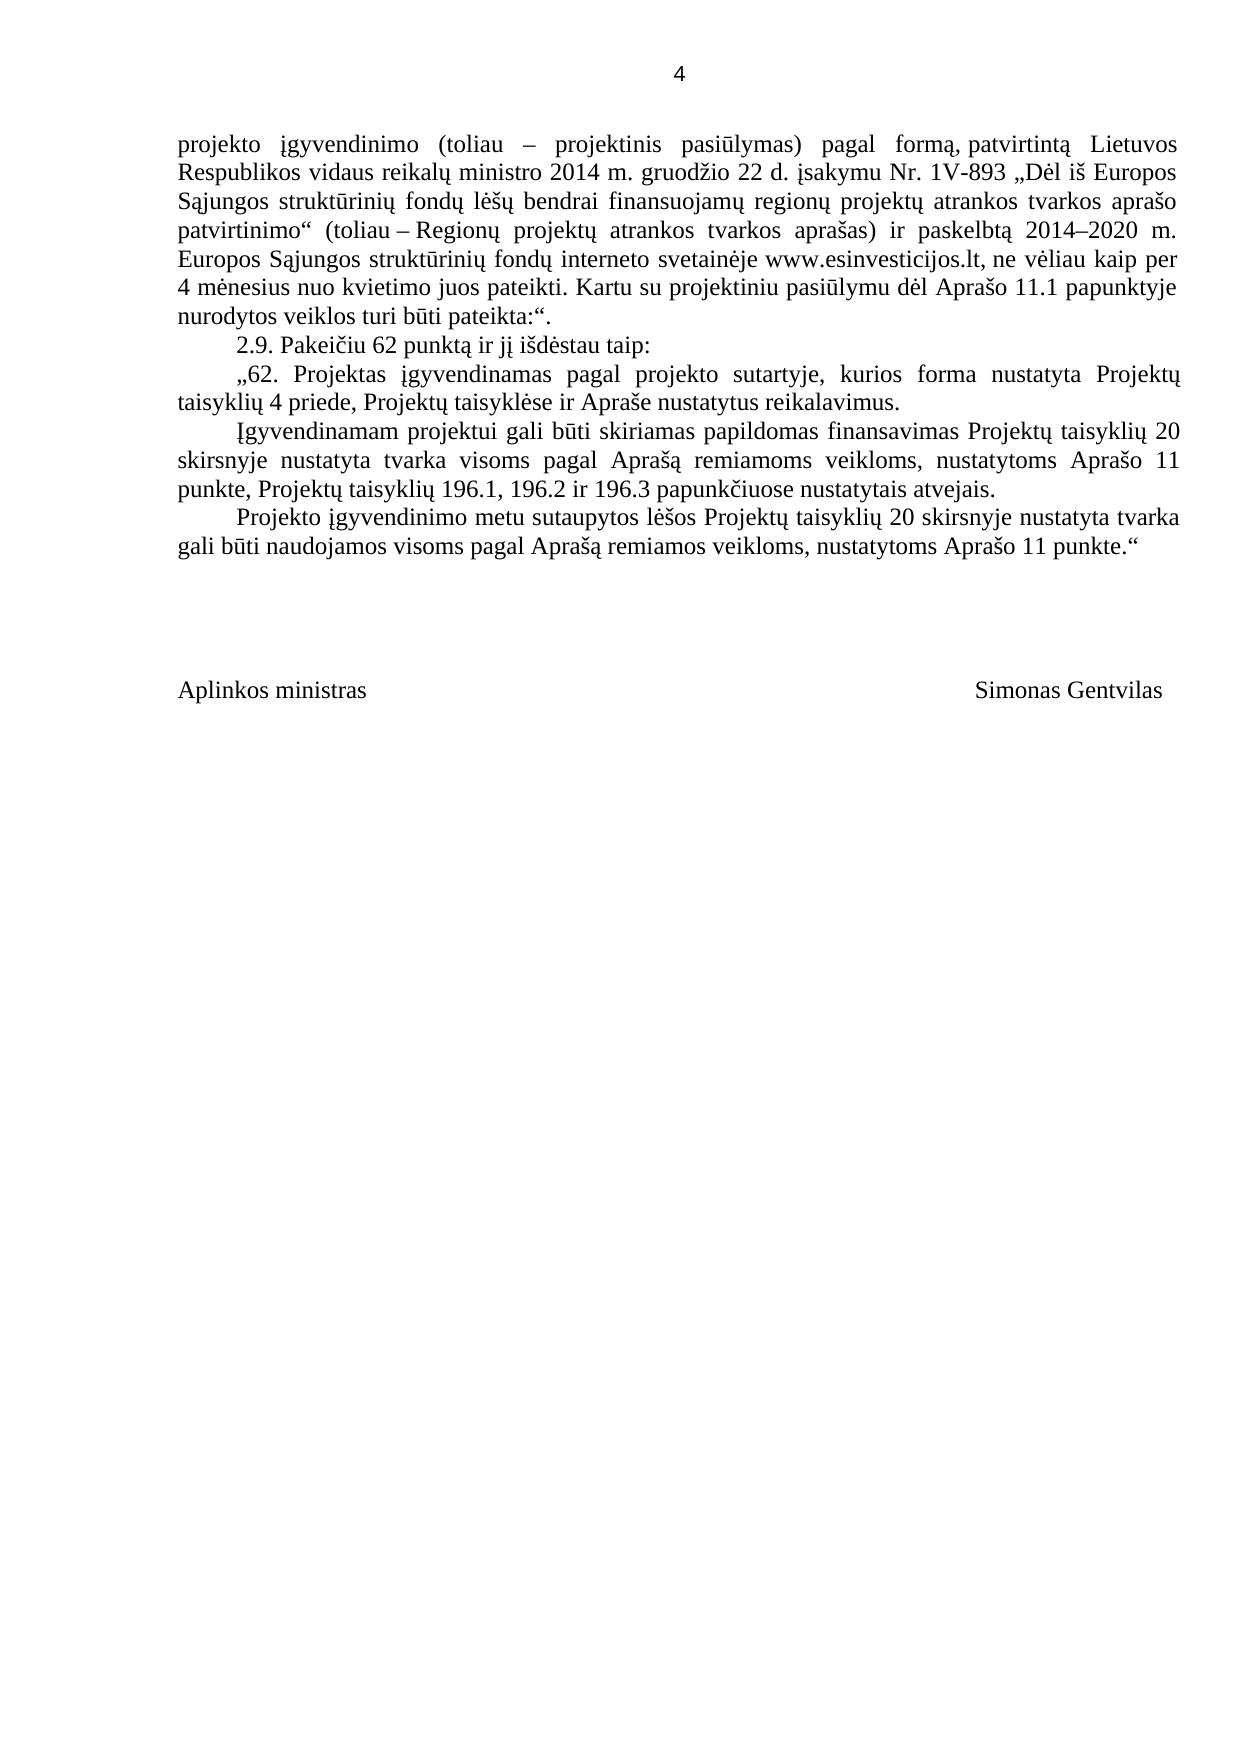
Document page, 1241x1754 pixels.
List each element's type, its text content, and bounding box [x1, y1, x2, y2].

text Projekto įgyvendinimo metu sutaupytos lėšos Projektų taisyklių 20 skirsnyje nustatyta tvarka gali būti naudojamos visoms pagal Aprašą remiamos veikloms, nustatytoms Aprašo 11 punkte.“ [177, 502, 1181, 560]
text 2.9. Pakeičiu 62 punktą ir jį išdėstau taip: [177, 330, 1177, 359]
text Aplinkos ministras Simonas Gentvilas [177, 675, 1181, 704]
text „62. Projektas įgyvendinamas pagal projekto sutartyje, kurios forma nustatyta Projektų taisyklių 4 priede, Projektų taisyklėse ir Apraše nustatytus reikalavimus. [177, 359, 1181, 416]
text Įgyvendinamam projektui gali būti skiriamas papildomas finansavimas Projektų taisyklių 20 skirsnyje nustatyta tvarka visoms pagal Aprašą remiamoms veikloms, nustatytoms Aprašo 11 punkte, Projektų taisyklių 196.1, 196.2 ir 196.3 papunkčiuose nustatytais atvejais. [177, 416, 1181, 502]
text projekto įgyvendinimo (toliau – projektinis pasiūlymas) pagal formą, patvirtintą Lietuvos Respublikos vidaus reikalų ministro 2014 m. gruodžio 22 d. įsakymu Nr. 1V-893 „Dėl iš Europos Sąjungos struktūrinių fondų lėšų bendrai finansuojamų regionų projektų atrankos tvarkos aprašo patvirtinimo“ (toliau – Regionų projektų atrankos tvarkos aprašas) ir paskelbtą 2014–2020 m. Europos Sąjungos struktūrinių fondų interneto svetainėje www.esinvesticijos.lt, ne vėliau kaip per 4 mėnesius nuo kvietimo juos pateikti. Kartu su projektiniu pasiūlymu dėl Aprašo 11.1 papunktyje nurodytos veiklos turi būti pateikta:“. [177, 129, 1177, 330]
